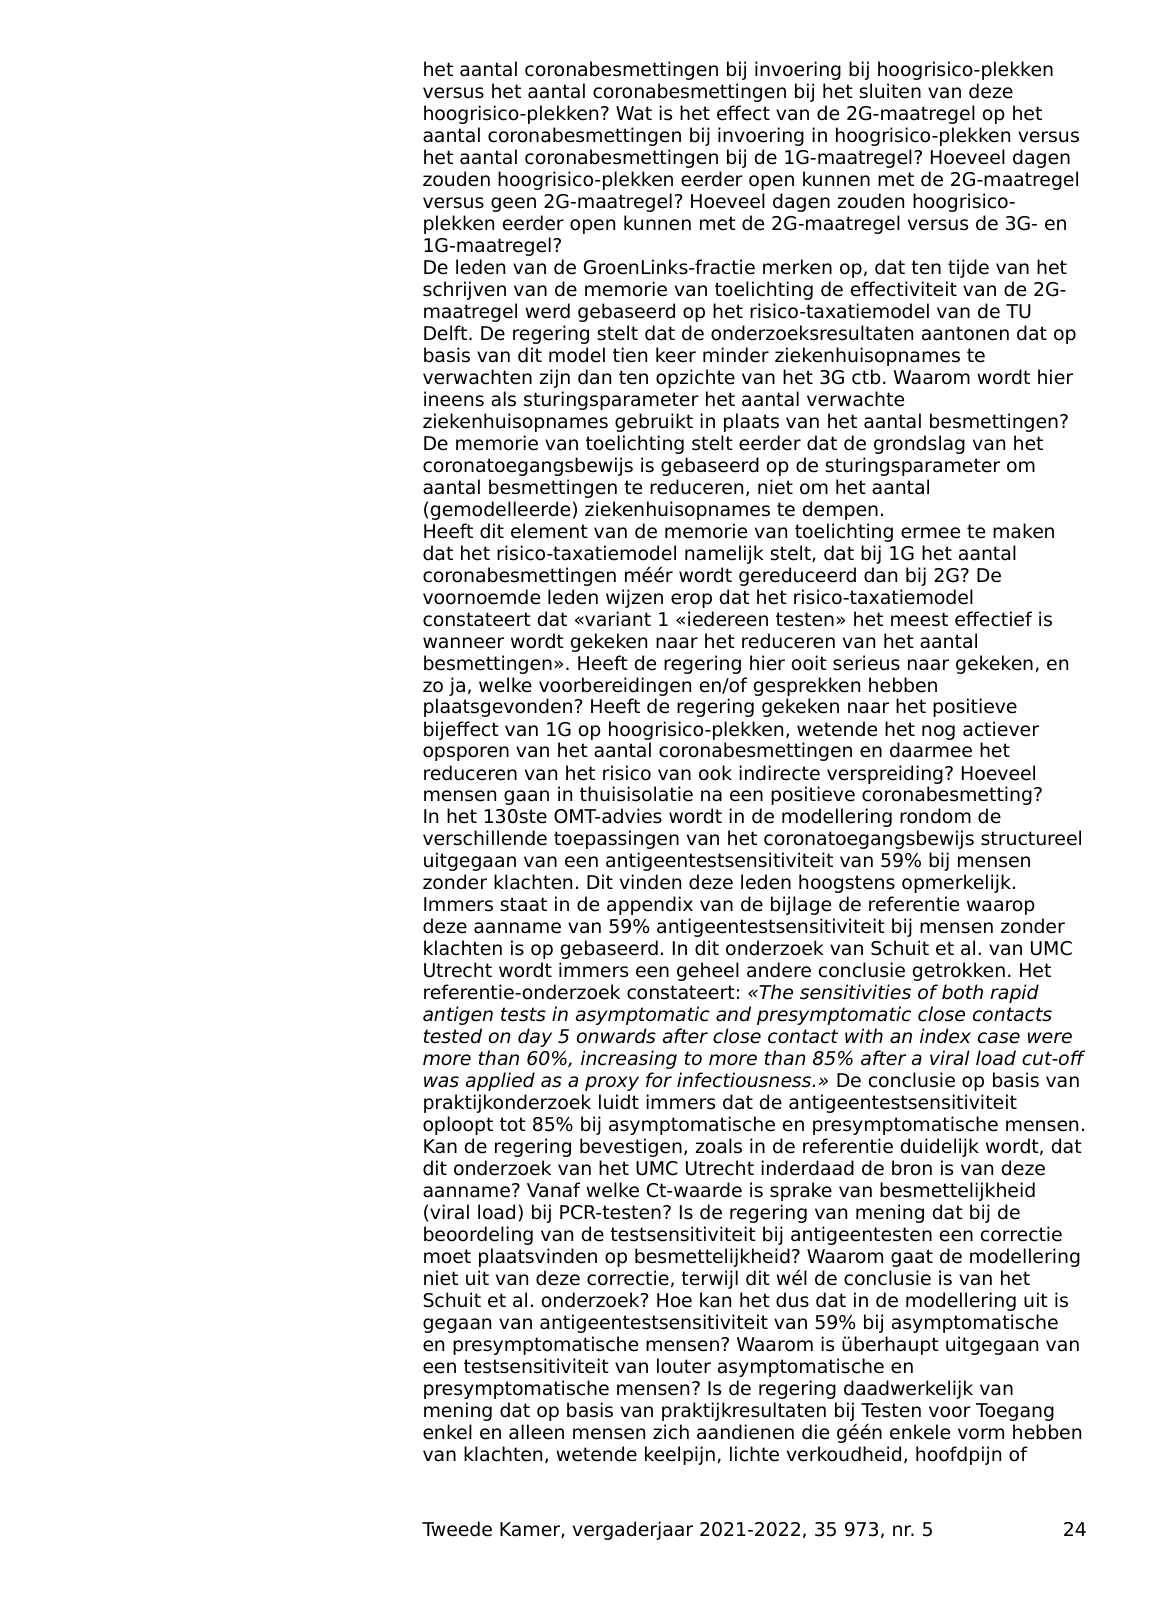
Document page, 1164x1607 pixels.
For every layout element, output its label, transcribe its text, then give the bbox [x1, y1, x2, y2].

text Heeft dit element van de memorie van toelichting ermee te maken dat het risico-taxatiemodel namelijk stelt, dat bij 1G het aantal coronabesmettingen méér wordt gereduceerd dan bij 2G? De voornoemde leden wijzen erop dat het risico-taxatiemodel constateert dat «variant 1 «iedereen testen» het meest effectief is wanneer wordt gekeken naar het reduceren van het aantal besmettingen». Heeft de regering hier ooit serieus naar gekeken, en zo ja, welke voorbereidingen en/of gesprekken hebben plaatsgevonden? Heeft de regering gekeken naar het positieve bijeffect van 1G op hoogrisico-plekken, wetende het nog actiever opsporen van het aantal coronabesmettingen en daarmee het reduceren van het risico van ook indirecte verspreiding? Hoeveel mensen gaan in thuisisolatie na een positieve coronabesmetting? [422, 521, 1087, 806]
text De memorie van toelichting stelt eerder dat de grondslag van het coronatoegangsbewijs is gebaseerd op de sturingsparameter om aantal besmettingen te reduceren, niet om het aantal (gemodelleerde) ziekenhuisopnames te dempen. [422, 433, 1087, 521]
text In het 130ste OMT-advies wordt in de modellering rondom de verschillende toepassingen van het coronatoegangsbewijs structureel uitgegaan van een antigeentestsensitiviteit van 59% bij mensen zonder klachten. Dit vinden deze leden hoogstens opmerkelijk. Immers staat in de appendix van de bijlage de referentie waarop deze aanname van 59% antigeentestsensitiviteit bij mensen zonder klachten is op gebaseerd. In dit onderzoek van Schuit et al. van UMC Utrecht wordt immers een geheel andere conclusie getrokken. Het referentie-onderzoek constateert: «The sensitivities of both rapid antigen tests in asymptomatic and presymptomatic close contacts tested on day 5 onwards after close contact with an index case were more than 60%, increasing to more than 85% after a viral load cut-off was applied as a proxy for infectiousness.» De conclusie op basis van praktijkonderzoek luidt immers dat de antigeentestsensitiviteit oploopt tot 85% bij asymptomatische en presymptomatische mensen. Kan de regering bevestigen, zoals in de referentie duidelijk wordt, dat dit onderzoek van het UMC Utrecht inderdaad de bron is van deze aanname? Vanaf welke Ct-waarde is sprake van besmettelijkheid (viral load) bij PCR-testen? Is de regering van mening dat bij de beoordeling van de testsensitiviteit bij antigeentesten een correctie moet plaatsvinden op besmettelijkheid? Waarom gaat de modellering niet uit van deze correctie, terwijl dit wél de conclusie is van het Schuit et al. onderzoek? Hoe kan het dus dat in de modellering uit is gegaan van antigeentestsensitiviteit van 59% bij asymptomatische en presymptomatische mensen? Waarom is überhaupt uitgegaan van een testsensitiviteit van louter asymptomatische en presymptomatische mensen? Is de regering daadwerkelijk van mening dat op basis van praktijkresultaten bij Testen voor Toegang enkel en alleen mensen zich aandienen die géén enkele vorm hebben van klachten, wetende keelpijn, lichte verkoudheid, hoofdpijn of [422, 806, 1087, 1466]
text het aantal coronabesmettingen bij invoering bij hoogrisico-plekken versus het aantal coronabesmettingen bij het sluiten van deze hoogrisico-plekken? Wat is het effect van de 2G-maatregel op het aantal coronabesmettingen bij invoering in hoogrisico-plekken versus het aantal coronabesmettingen bij de 1G-maatregel? Hoeveel dagen zouden hoogrisico-plekken eerder open kunnen met de 2G-maatregel versus geen 2G-maatregel? Hoeveel dagen zouden hoogrisico-plekken eerder open kunnen met de 2G-maatregel versus de 3G- en 1G-maatregel? [422, 59, 1087, 257]
text De leden van de GroenLinks-fractie merken op, dat ten tijde van het schrijven van de memorie van toelichting de effectiviteit van de 2G-maatregel werd gebaseerd op het risico-taxatiemodel van de TU Delft. De regering stelt dat de onderzoeksresultaten aantonen dat op basis van dit model tien keer minder ziekenhuisopnames te verwachten zijn dan ten opzichte van het 3G ctb. Waarom wordt hier ineens als sturingsparameter het aantal verwachte ziekenhuisopnames gebruikt in plaats van het aantal besmettingen? [422, 257, 1087, 433]
